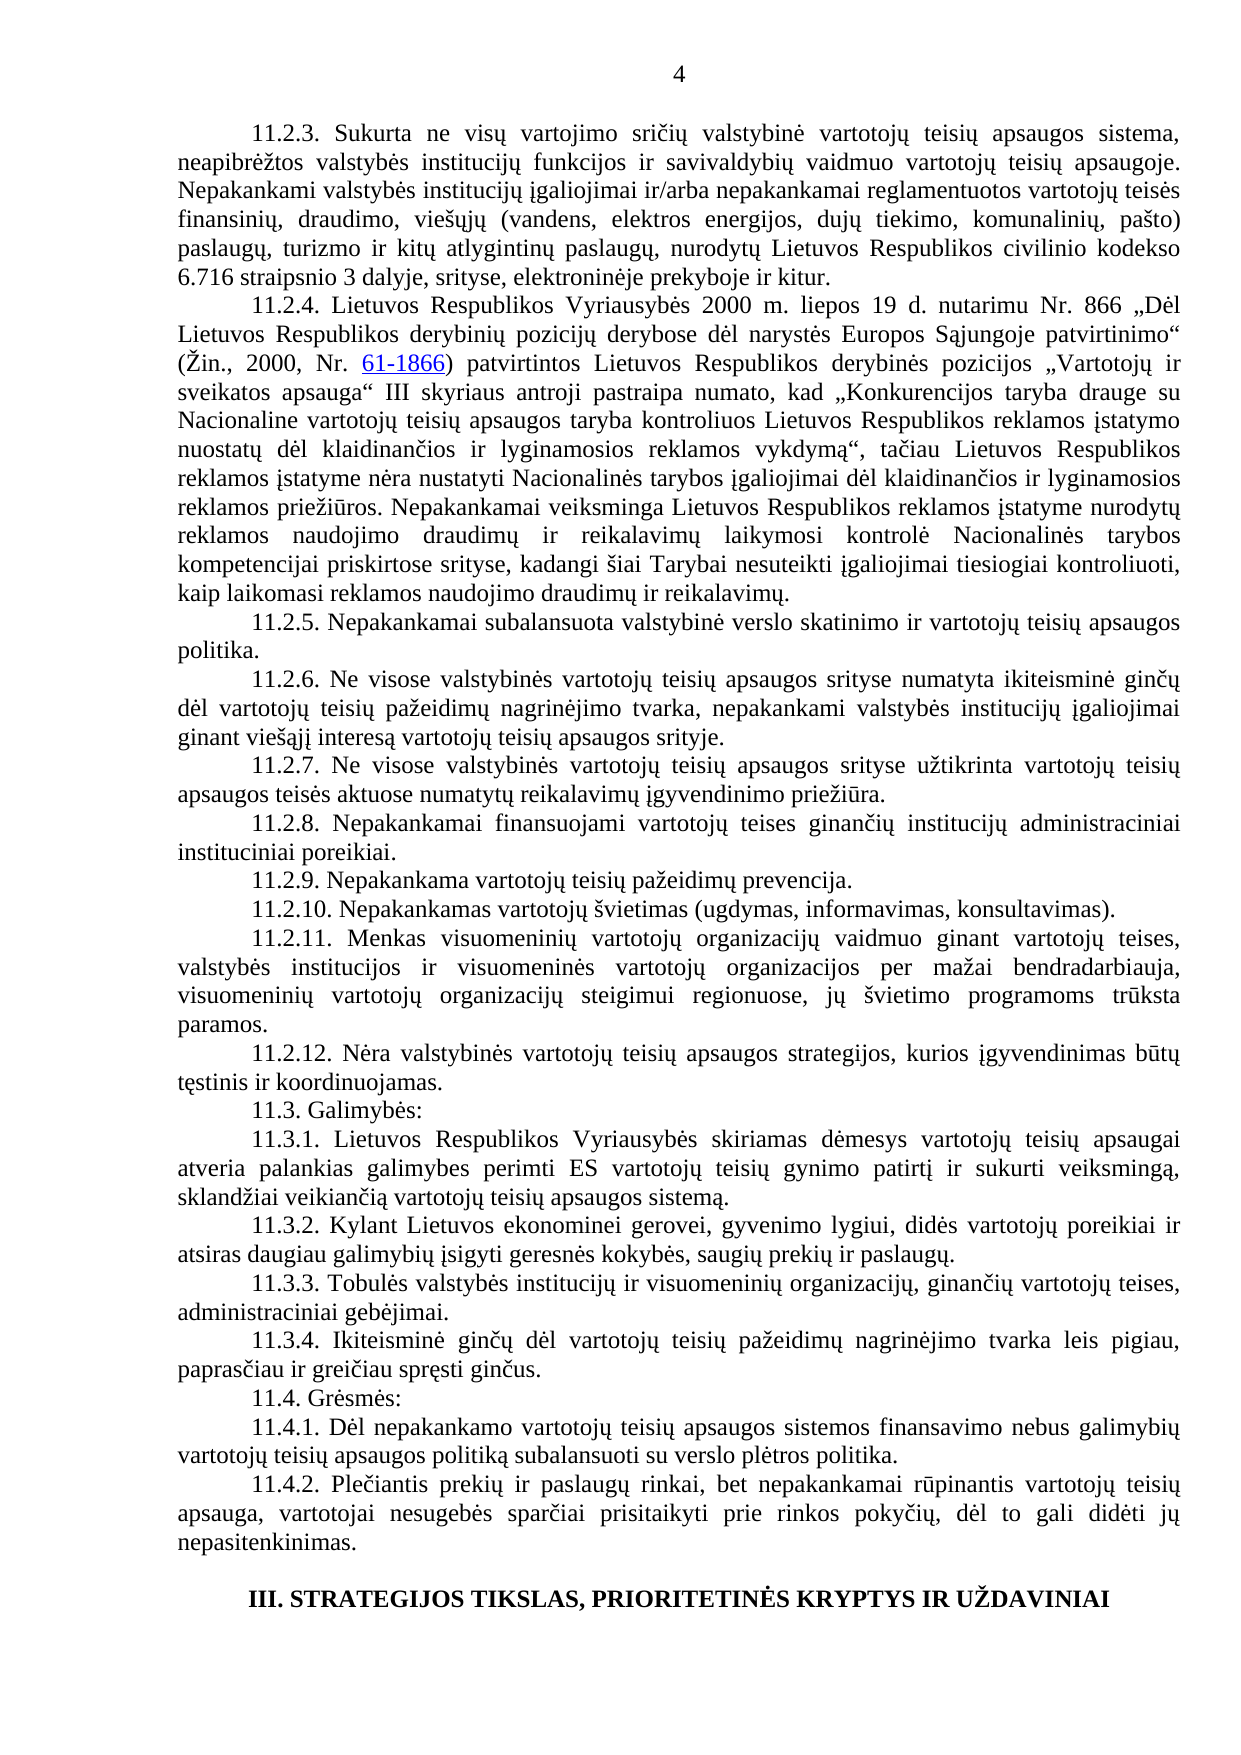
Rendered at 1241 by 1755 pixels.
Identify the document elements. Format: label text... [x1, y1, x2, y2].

text 11.3.4. Ikiteisminė ginčų dėl vartotojų teisių pažeidimų nagrinėjimo tvarka leis pigiau, paprasčiau ir greičiau spręsti ginčus. [177, 1326, 1181, 1383]
text III. STRATEGIJOS TIKSLAS, PRIORITETINĖS KRYPTYS IR UŽDAVINIAI [177, 1584, 1181, 1613]
text 11.2.10. Nepakankamas vartotojų švietimas (ugdymas, informavimas, konsultavimas). [177, 894, 1181, 923]
text 11.3.3. Tobulės valstybės institucijų ir visuomeninių organizacijų, ginančių vartotojų teises, administraciniai gebėjimai. [177, 1268, 1181, 1326]
text 11.2.12. Nėra valstybinės vartotojų teisių apsaugos strategijos, kurios įgyvendinimas būtų tęstinis ir koordinuojamas. [177, 1038, 1181, 1096]
text 11.2.6. Ne visose valstybinės vartotojų teisių apsaugos srityse numatyta ikiteisminė ginčų dėl vartotojų teisių pažeidimų nagrinėjimo tvarka, nepakankami valstybės institucijų įgaliojimai ginant viešąjį interesą vartotojų teisių apsaugos srityje. [177, 664, 1181, 751]
text 11.2.9. Nepakankama vartotojų teisių pažeidimų prevencija. [177, 866, 1181, 894]
text 11.2.5. Nepakankamai subalansuota valstybinė verslo skatinimo ir vartotojų teisių apsaugos politika. [177, 607, 1181, 664]
text 11.2.8. Nepakankamai finansuojami vartotojų teises ginančių institucijų administraciniai instituciniai poreikiai. [177, 808, 1181, 866]
text 11.4.2. Plečiantis prekių ir paslaugų rinkai, bet nepakankamai rūpinantis vartotojų teisių apsauga, vartotojai nesugebės sparčiai prisitaikyti prie rinkos pokyčių, dėl to gali didėti jų nepasitenkinimas. [177, 1469, 1181, 1556]
text 11.4. Grėsmės: [177, 1383, 1181, 1412]
text 11.2.3. Sukurta ne visų vartojimo sričių valstybinė vartotojų teisių apsaugos sistema, neapibrėžtos valstybės institucijų funkcijos ir savivaldybių vaidmuo vartotojų teisių apsaugoje. Nepakankami valstybės institucijų įgaliojimai ir/arba nepakankamai reglamentuotos vartotojų teisės finansinių, draudimo, viešųjų (vandens, elektros energijos, dujų tiekimo, komunalinių, pašto) paslaugų, turizmo ir kitų atlygintinų paslaugų, nurodytų Lietuvos Respublikos civilinio kodekso 6.716 straipsnio 3 dalyje, srityse, elektroninėje prekyboje ir kitur. [177, 118, 1181, 291]
text 11.2.4. Lietuvos Respublikos Vyriausybės 2000 m. liepos 19 d. nutarimu Nr. 866 „Dėl Lietuvos Respublikos derybinių pozicijų derybose dėl narystės Europos Sąjungoje patvirtinimo“ (Žin., 2000, Nr. 61-1866) patvirtintos Lietuvos Respublikos derybinės pozicijos „Vartotojų ir sveikatos apsauga“ III skyriaus antroji pastraipa numato, kad „Konkurencijos taryba drauge su Nacionaline vartotojų teisių apsaugos taryba kontroliuos Lietuvos Respublikos reklamos įstatymo nuostatų dėl klaidinančios ir lyginamosios reklamos vykdymą“, tačiau Lietuvos Respublikos reklamos įstatyme nėra nustatyti Nacionalinės tarybos įgaliojimai dėl klaidinančios ir lyginamosios reklamos priežiūros. Nepakankamai veiksminga Lietuvos Respublikos reklamos įstatyme nurodytų reklamos naudojimo draudimų ir reikalavimų laikymosi kontrolė Nacionalinės tarybos kompetencijai priskirtose srityse, kadangi šiai Tarybai nesuteikti įgaliojimai tiesiogiai kontroliuoti, kaip laikomasi reklamos naudojimo draudimų ir reikalavimų. [177, 291, 1181, 607]
text 11.2.7. Ne visose valstybinės vartotojų teisių apsaugos srityse užtikrinta vartotojų teisių apsaugos teisės aktuose numatytų reikalavimų įgyvendinimo priežiūra. [177, 751, 1181, 808]
text 11.3. Galimybės: [177, 1096, 1181, 1124]
text 11.2.11. Menkas visuomeninių vartotojų organizacijų vaidmuo ginant vartotojų teises, valstybės institucijos ir visuomeninės vartotojų organizacijos per mažai bendradarbiauja, visuomeninių vartotojų organizacijų steigimui regionuose, jų švietimo programoms trūksta paramos. [177, 923, 1181, 1038]
text 11.4.1. Dėl nepakankamo vartotojų teisių apsaugos sistemos finansavimo nebus galimybių vartotojų teisių apsaugos politiką subalansuoti su verslo plėtros politika. [177, 1412, 1181, 1469]
text 11.3.2. Kylant Lietuvos ekonominei gerovei, gyvenimo lygiui, didės vartotojų poreikiai ir atsiras daugiau galimybių įsigyti geresnės kokybės, saugių prekių ir paslaugų. [177, 1211, 1181, 1268]
text 11.3.1. Lietuvos Respublikos Vyriausybės skiriamas dėmesys vartotojų teisių apsaugai atveria palankias galimybes perimti ES vartotojų teisių gynimo patirtį ir sukurti veiksmingą, sklandžiai veikiančią vartotojų teisių apsaugos sistemą. [177, 1124, 1181, 1211]
